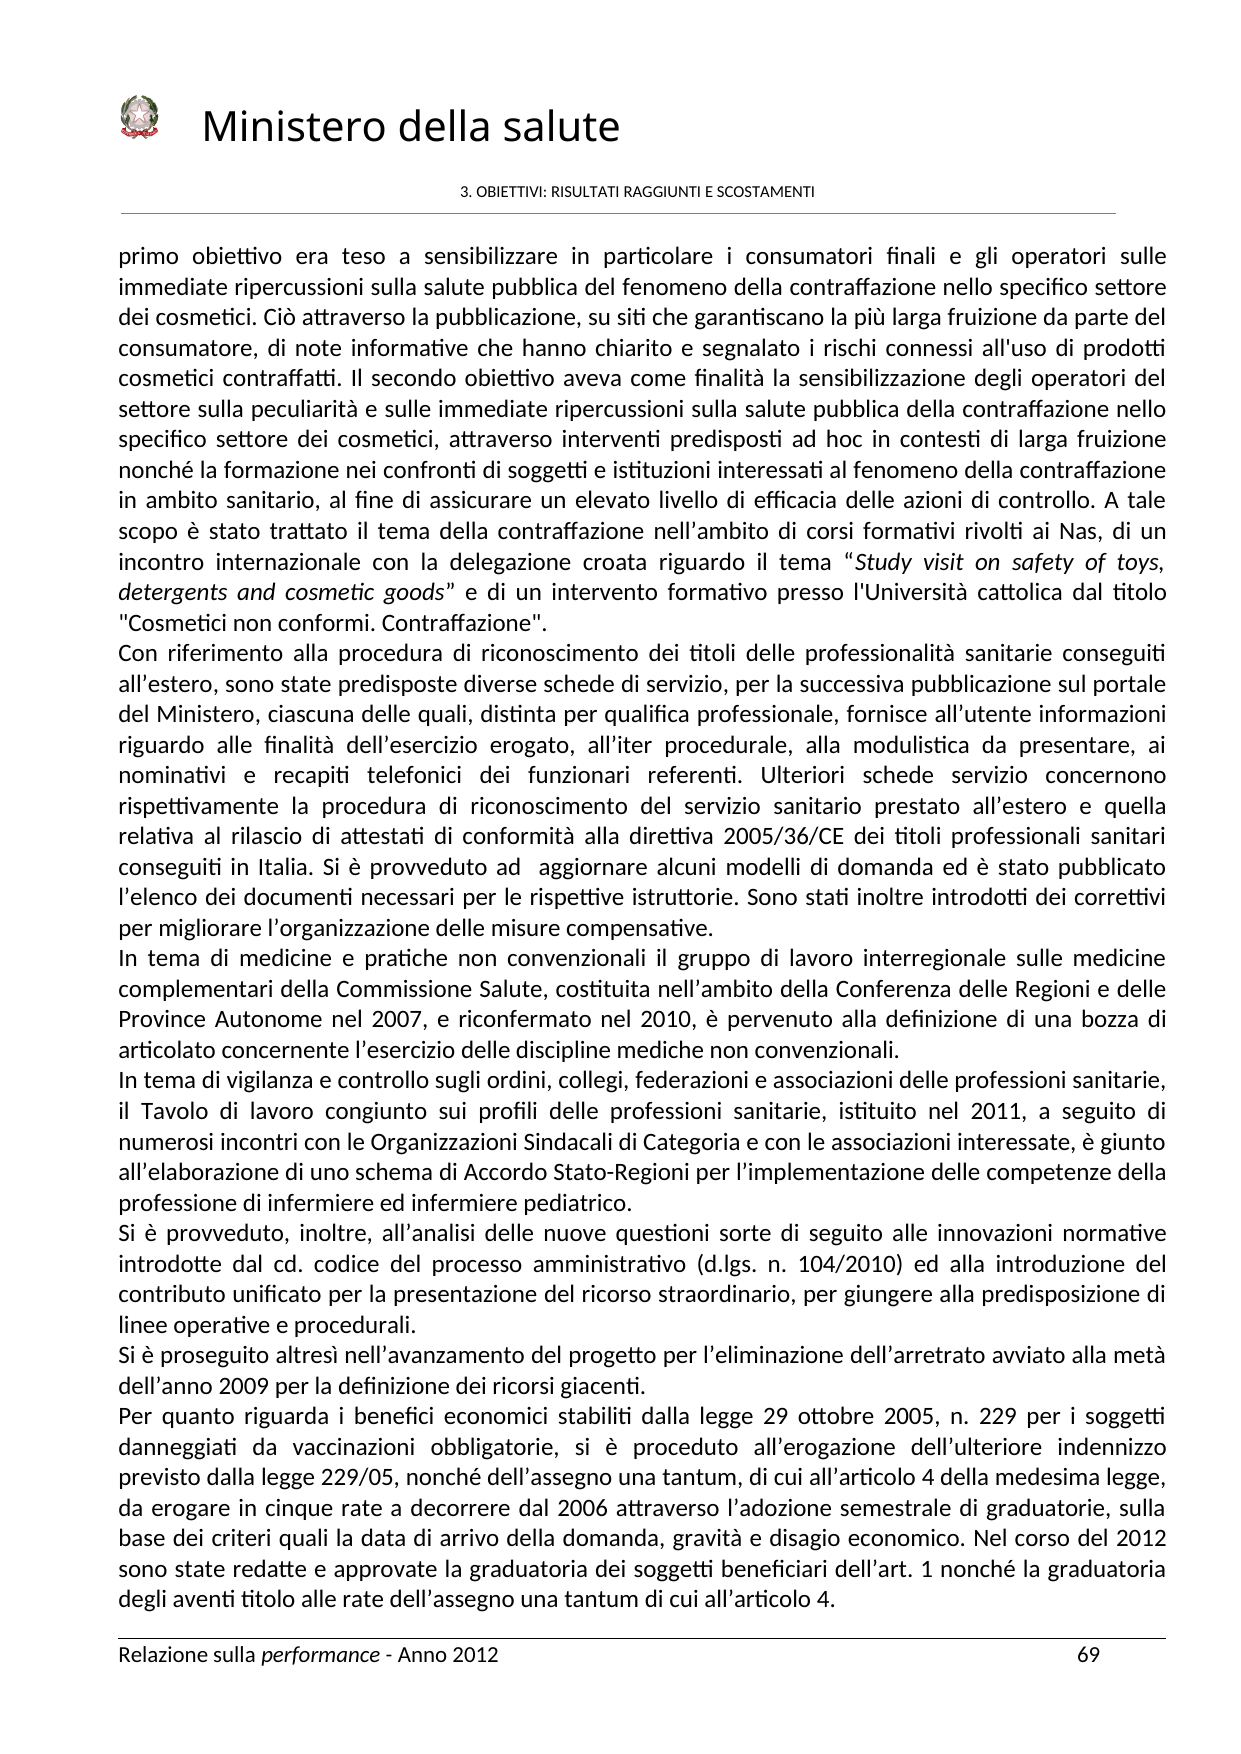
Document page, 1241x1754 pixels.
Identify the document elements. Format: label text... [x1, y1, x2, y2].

text primo obiettivo era teso a sensibilizzare in particolare i consumatori finali e gli operatori sulle immediate ripercussioni sulla salute pubblica del fenomeno della contraffazione nello specifico settore dei cosmetici. Ciò attraverso la pubblicazione, su siti che garantiscano la più larga fruizione da parte del consumatore, di note informative che hanno chiarito e segnalato i rischi connessi all'uso di prodotti cosmetici contraffatti. Il secondo obiettivo aveva come finalità la sensibilizzazione degli operatori del settore sulla peculiarità e sulle immediate ripercussioni sulla salute pubblica della contraffazione nello specifico settore dei cosmetici, attraverso interventi predisposti ad hoc in contesti di larga fruizione nonché la formazione nei confronti di soggetti e istituzioni interessati al fenomeno della contraffazione in ambito sanitario, al fine di assicurare un elevato livello di efficacia delle azioni di controllo. A tale scopo è stato trattato il tema della contraffazione nell’ambito di corsi formativi rivolti ai Nas, di un incontro internazionale con la delegazione croata riguardo il tema “Study visit on safety of toys, detergents and cosmetic goods” e di un intervento formativo presso l'Università cattolica dal titolo "Cosmetici non conformi. Contraffazione". [118, 241, 1168, 637]
text Con riferimento alla procedura di riconoscimento dei titoli delle professionalità sanitarie conseguiti all’estero, sono state predisposte diverse schede di servizio, per la successiva pubblicazione sul portale del Ministero, ciascuna delle quali, distinta per qualifica professionale, fornisce all’utente informazioni riguardo alle finalità dell’esercizio erogato, all’iter procedurale, alla modulistica da presentare, ai nominativi e recapiti telefonici dei funzionari referenti. Ulteriori schede servizio concernono rispettivamente la procedura di riconoscimento del servizio sanitario prestato all’estero e quella relativa al rilascio di attestati di conformità alla direttiva 2005/36/CE dei titoli professionali sanitari conseguiti in Italia. Si è provveduto ad aggiornare alcuni modelli di domanda ed è stato pubblicato l’elenco dei documenti necessari per le rispettive istruttorie. Sono stati inoltre introdotti dei correttivi per migliorare l’organizzazione delle misure compensative. [118, 637, 1168, 942]
picture [119, 93, 161, 141]
text In tema di vigilanza e controllo sugli ordini, collegi, federazioni e associazioni delle professioni sanitarie, il Tavolo di lavoro congiunto sui profili delle professioni sanitarie, istituito nel 2011, a seguito di numerosi incontri con le Organizzazioni Sindacali di Categoria e con le associazioni interessate, è giunto all’elaborazione di uno schema di Accordo Stato-Regioni per l’implementazione delle competenze della professione di infermiere ed infermiere pediatrico. [118, 1064, 1168, 1217]
text Si è provveduto, inoltre, all’analisi delle nuove questioni sorte di seguito alle innovazioni normative introdotte dal cd. codice del processo amministrativo (d.lgs. n. 104/2010) ed alla introduzione del contributo unificato per la presentazione del ricorso straordinario, per giungere alla predisposizione di linee operative e procedurali. [118, 1217, 1168, 1339]
text In tema di medicine e pratiche non convenzionali il gruppo di lavoro interregionale sulle medicine complementari della Commissione Salute, costituita nell’ambito della Conferenza delle Regioni e delle Province Autonome nel 2007, e riconfermato nel 2010, è pervenuto alla definizione di una bozza di articolato concernente l’esercizio delle discipline mediche non convenzionali. [118, 942, 1168, 1064]
text Si è proseguito altresì nell’avanzamento del progetto per l’eliminazione dell’arretrato avviato alla metà dell’anno 2009 per la definizione dei ricorsi giacenti. [118, 1339, 1168, 1400]
text Per quanto riguarda i benefici economici stabiliti dalla legge 29 ottobre 2005, n. 229 per i soggetti danneggiati da vaccinazioni obbligatorie, si è proceduto all’erogazione dell’ulteriore indennizzo previsto dalla legge 229/05, nonché dell’assegno una tantum, di cui all’articolo 4 della medesima legge, da erogare in cinque rate a decorrere dal 2006 attraverso l’adozione semestrale di graduatorie, sulla base dei criteri quali la data di arrivo della domanda, gravità e disagio economico. Nel corso del 2012 sono state redatte e approvate la graduatoria dei soggetti beneficiari dell’art. 1 nonché la graduatoria degli aventi titolo alle rate dell’assegno una tantum di cui all’articolo 4. [118, 1400, 1168, 1614]
